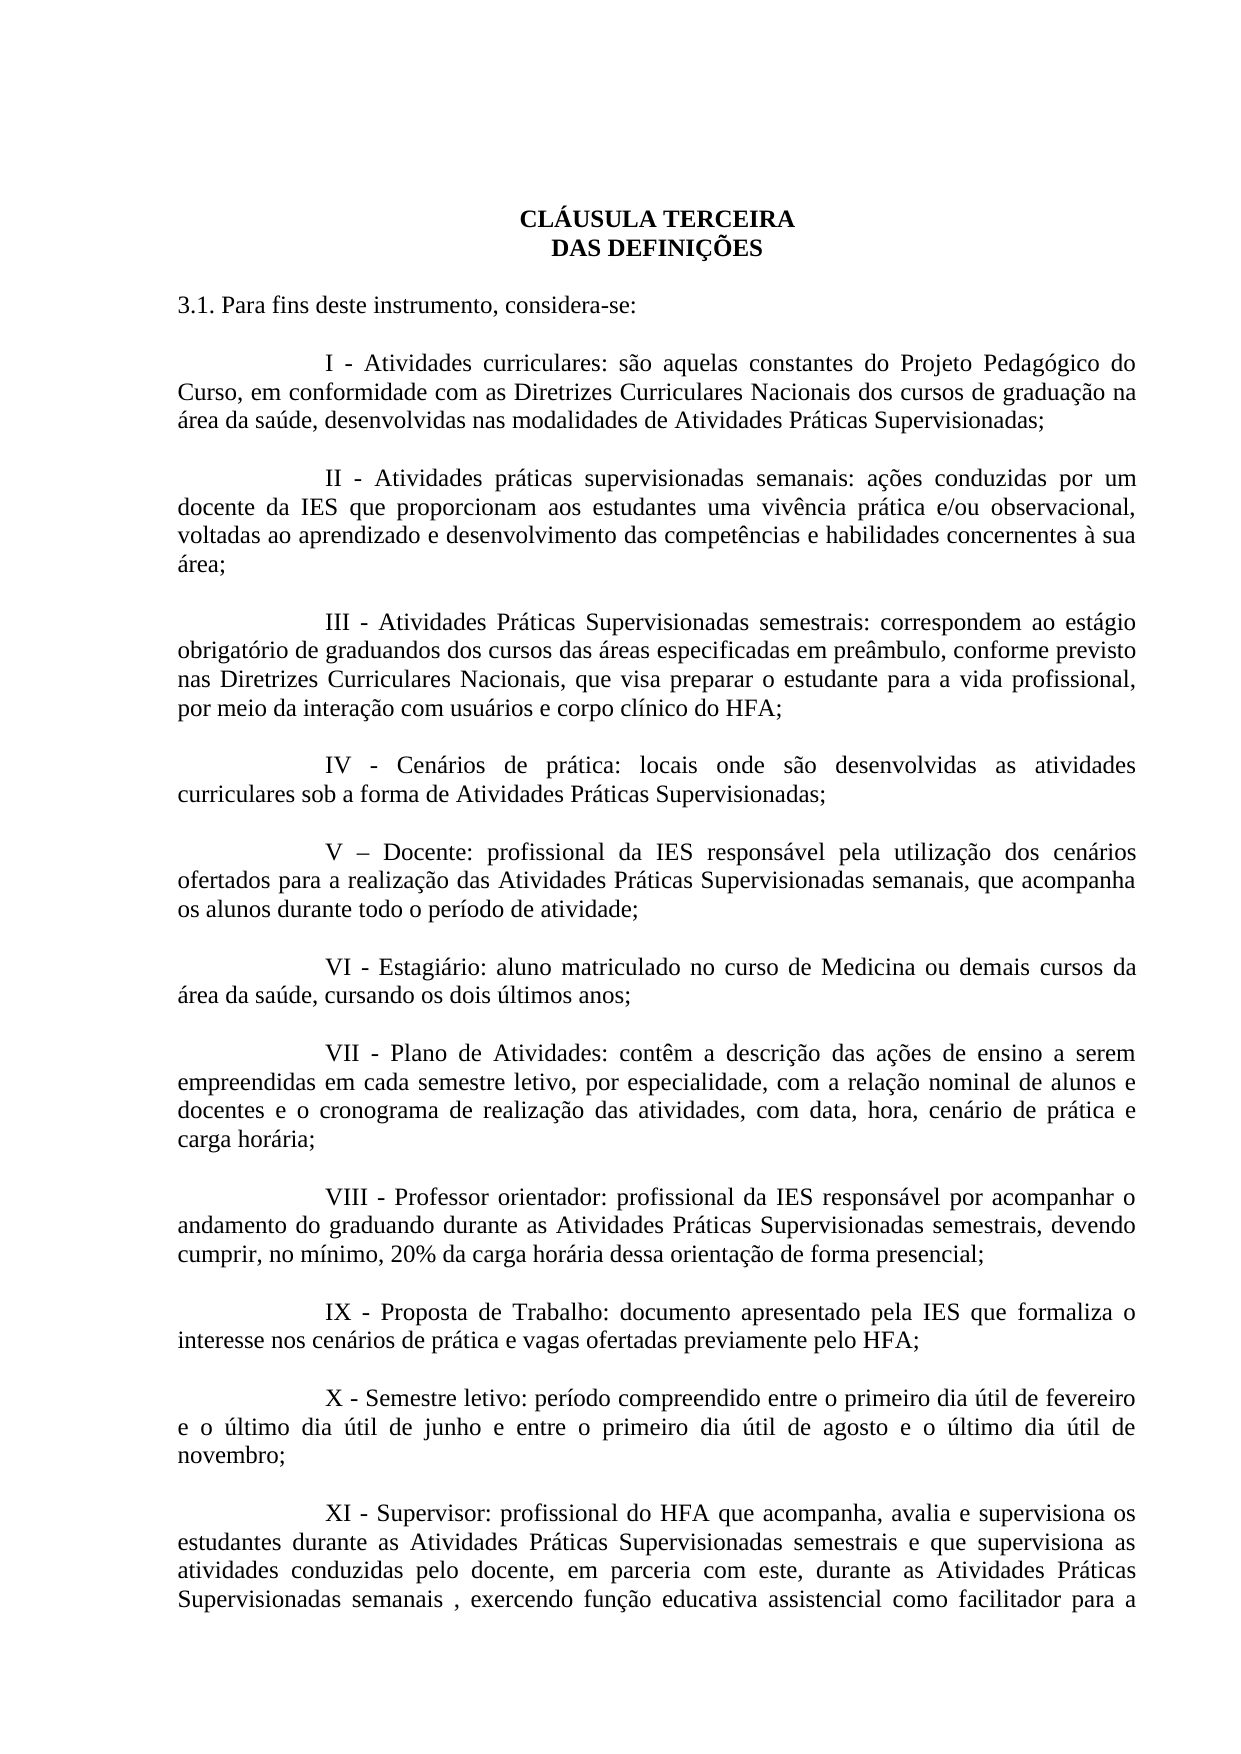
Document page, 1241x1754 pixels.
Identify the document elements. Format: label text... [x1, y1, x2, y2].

text DAS DEFINIÇÕES [177, 233, 1137, 262]
text XI - Supervisor: profissional do HFA que acompanha, avalia e supervisiona os estudantes durante as Atividades Práticas Supervisionadas semestrais e que supervisiona as atividades conduzidas pelo docente, em parceria com este, durante as Atividades Práticas Supervisionadas semanais , exercendo função educativa assistencial como facilitador para a [177, 1498, 1137, 1613]
text IX - Proposta de Trabalho: documento apresentado pela IES que formaliza o interesse nos cenários de prática e vagas ofertadas previamente pelo HFA; [177, 1297, 1137, 1354]
text CLÁUSULA TERCEIRA [177, 204, 1137, 233]
text V – Docente: profissional da IES responsável pela utilização dos cenários ofertados para a realização das Atividades Práticas Supervisionadas semanais, que acompanha os alunos durante todo o período de atividade; [177, 837, 1137, 923]
text 3.1. Para fins deste instrumento, considera-se: [177, 291, 1137, 319]
text III - Atividades Práticas Supervisionadas semestrais: correspondem ao estágio obrigatório de graduandos dos cursos das áreas especificadas em preâmbulo, conforme previsto nas Diretrizes Curriculares Nacionais, que visa preparar o estudante para a vida profissional, por meio da interação com usuários e corpo clínico do HFA; [177, 607, 1137, 722]
text IV - Cenários de prática: locais onde são desenvolvidas as atividades curriculares sob a forma de Atividades Práticas Supervisionadas; [177, 751, 1137, 808]
text II - Atividades práticas supervisionadas semanais: ações conduzidas por um docente da IES que proporcionam aos estudantes uma vivência prática e/ou observacional, voltadas ao aprendizado e desenvolvimento das competências e habilidades concernentes à sua área; [177, 463, 1137, 578]
text I - Atividades curriculares: são aquelas constantes do Projeto Pedagógico do Curso, em conformidade com as Diretrizes Curriculares Nacionais dos cursos de graduação na área da saúde, desenvolvidas nas modalidades de Atividades Práticas Supervisionadas; [177, 348, 1137, 434]
text X - Semestre letivo: período compreendido entre o primeiro dia útil de fevereiro e o último dia útil de junho e entre o primeiro dia útil de agosto e o último dia útil de novembro; [177, 1383, 1137, 1469]
text VII - Plano de Atividades: contêm a descrição das ações de ensino a serem empreendidas em cada semestre letivo, por especialidade, com a relação nominal de alunos e docentes e o cronograma de realização das atividades, com data, hora, cenário de prática e carga horária; [177, 1038, 1137, 1153]
text VI - Estagiário: aluno matriculado no curso de Medicina ou demais cursos da área da saúde, cursando os dois últimos anos; [177, 952, 1137, 1009]
text VIII - Professor orientador: profissional da IES responsável por acompanhar o andamento do graduando durante as Atividades Práticas Supervisionadas semestrais, devendo cumprir, no mínimo, 20% da carga horária dessa orientação de forma presencial; [177, 1182, 1137, 1268]
